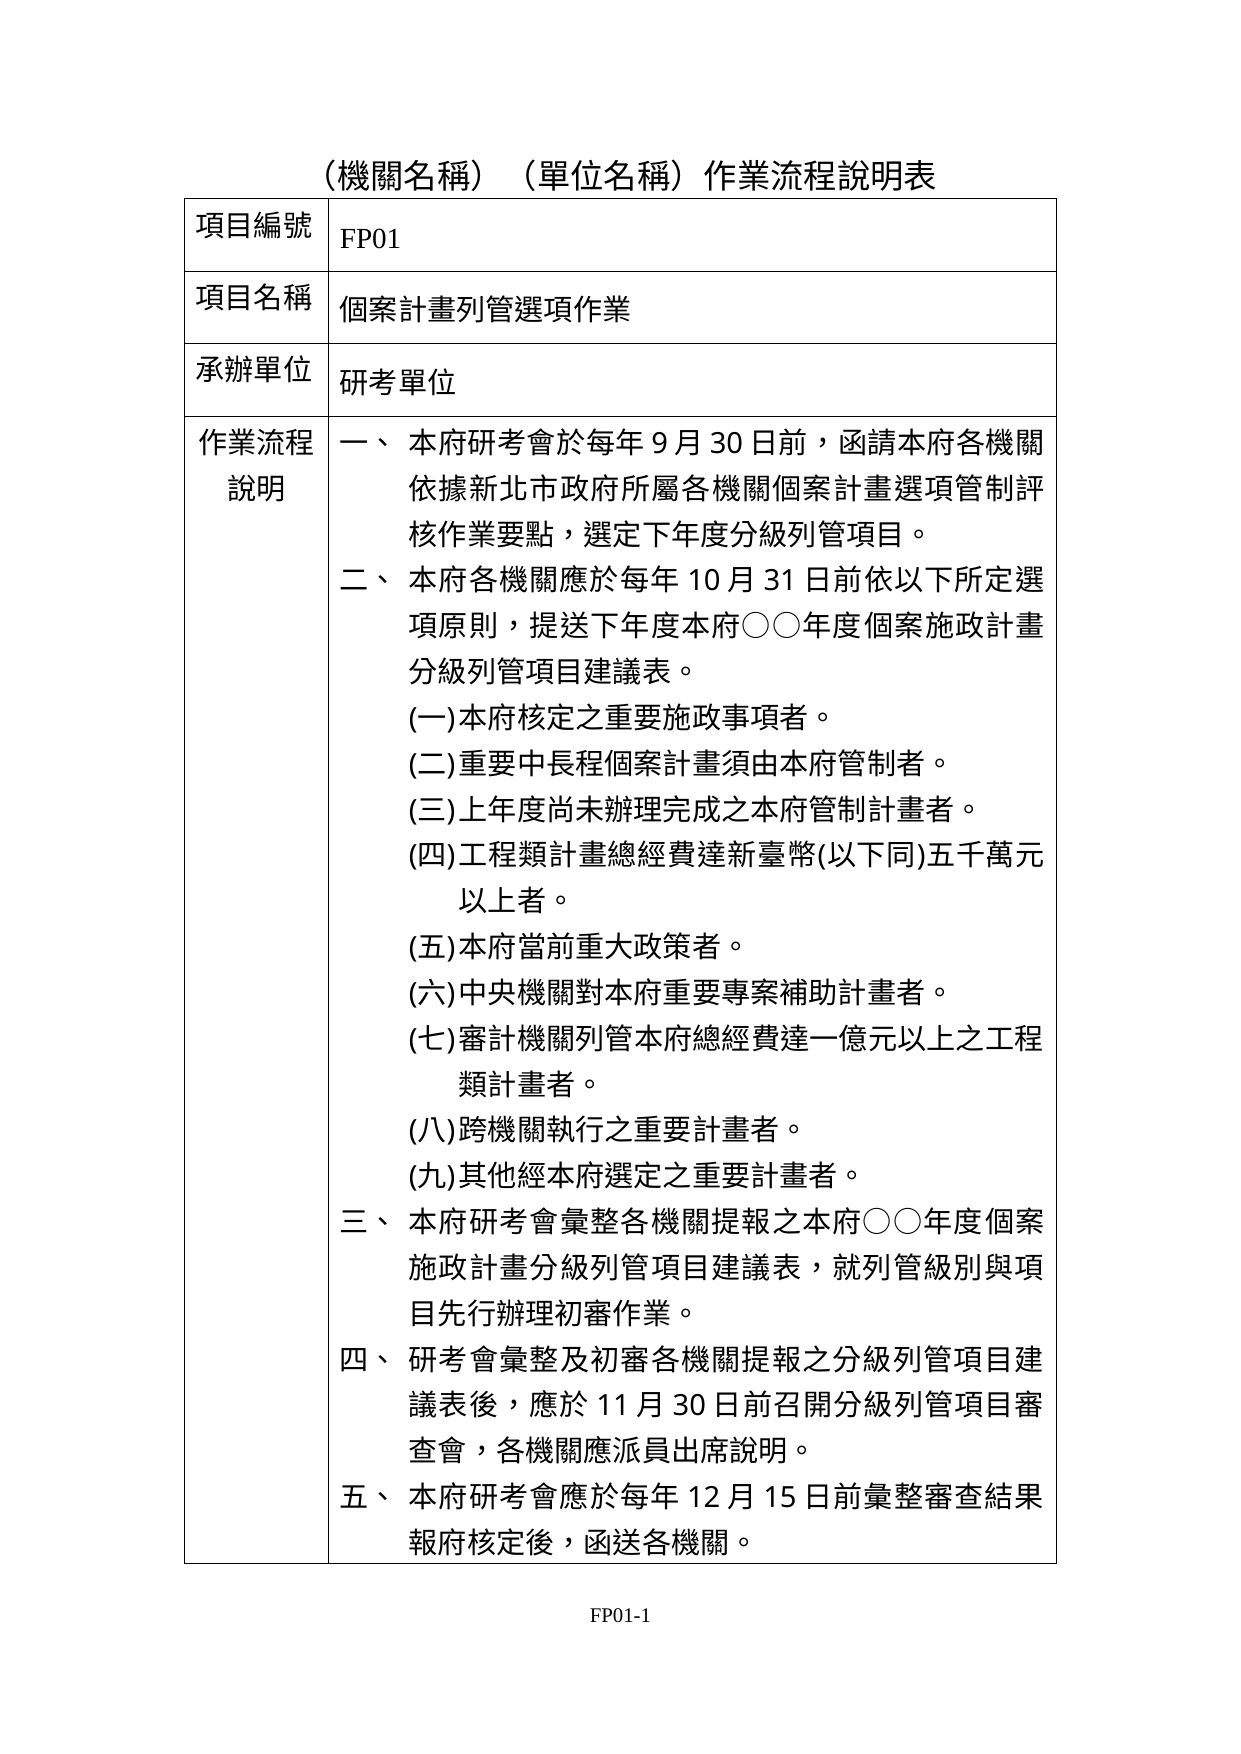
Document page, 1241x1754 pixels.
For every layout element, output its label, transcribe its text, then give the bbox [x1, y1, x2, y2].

table_cell 承辦單位 [185, 344, 328, 416]
table_cell 個案計畫列管選項作業 [329, 272, 1056, 343]
table_cell 研考單位 [329, 344, 1056, 416]
text （機關名稱）（單位名稱）作業流程說明表 [187, 150, 1053, 198]
table_cell 作業流程說明 [185, 417, 328, 1562]
table_cell 項目名稱 [185, 272, 328, 343]
table_header 項目編號 [185, 199, 328, 271]
table_header FP01 [329, 199, 1056, 271]
table_cell 本府研考會於每年9月30日前，函請本府各機關依據新北市政府所屬各機關個案計畫選項管制評核作業要點，選定下年度分級列管項目。 本府各機關應於每年10月31日前依以下所定選項原則，提送下年度本府○○年度個案施政計畫分級列管項目建議表。 本府核定之重要施政事項者。 重要中長程個案計畫須由本府管制者。 上年度尚未辦理完成之本府管制計畫者。 工程類計畫總經費達新臺幣(以下同)五千萬元以上者。 本府當前重大政策者。 中央機關對本府重要專案補助計畫者。 審計機關列管本府總經費達一億元以上之工程類計畫者。 跨機關執行之重要計畫者。 其他經本府選定之重要計畫者。 本府研考會彙整各機關提報之本府○○年度個案施政計畫分級列管項目建議表，就列管級別與項目先行辦理初審作業。 研考會彙整及初審各機關提報之分級列管項目建議表後，應於11月30日前召開分級列管項目審查會，各機關應派員出席說明。 本府研考會應於每年12月15日前彙整審查結果報府核定後，函送各機關。 [329, 417, 1056, 1562]
